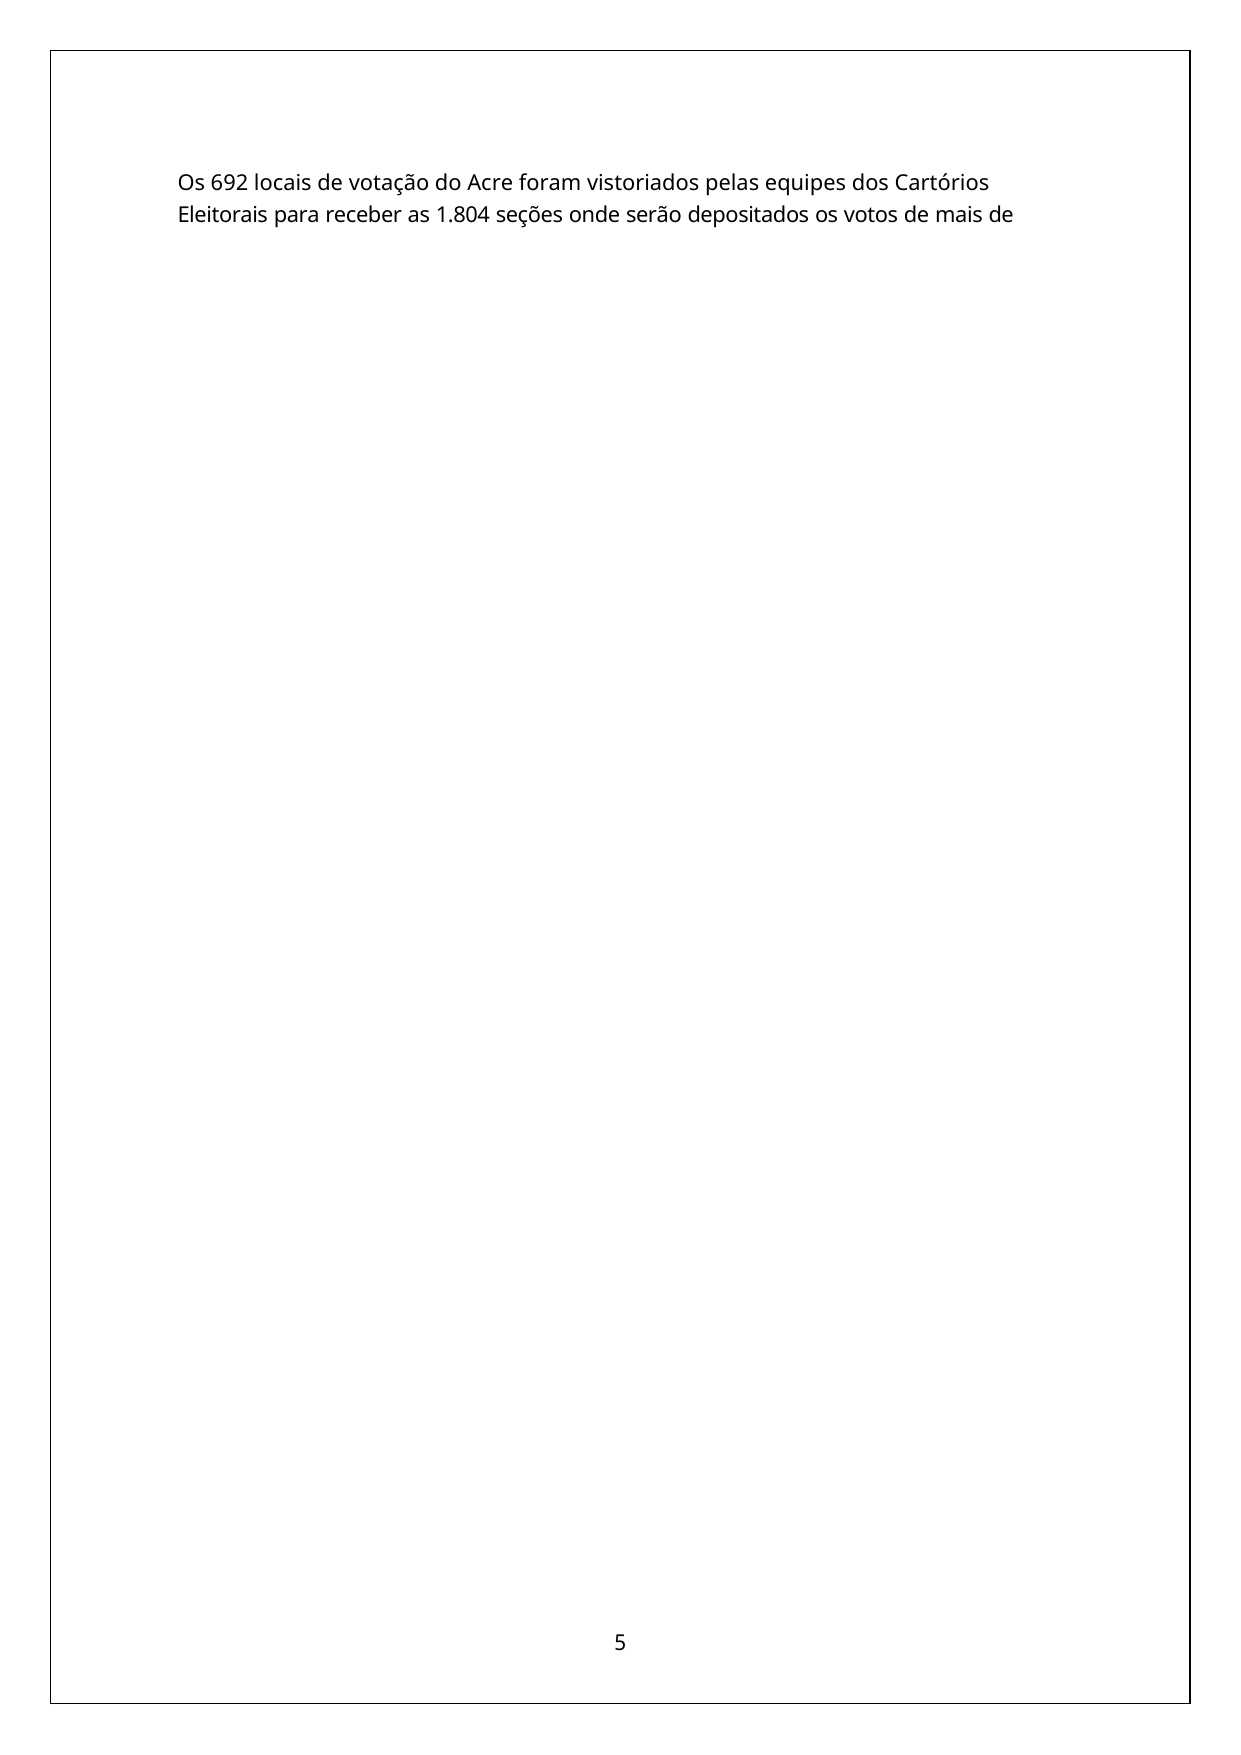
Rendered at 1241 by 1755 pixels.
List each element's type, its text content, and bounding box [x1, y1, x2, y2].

text Os 692 locais de votação do Acre foram vistoriados pelas equipes dos Cartórios Eleitorais para receber as 1.804 seções onde serão depositados os votos de mais de [177, 167, 1078, 229]
